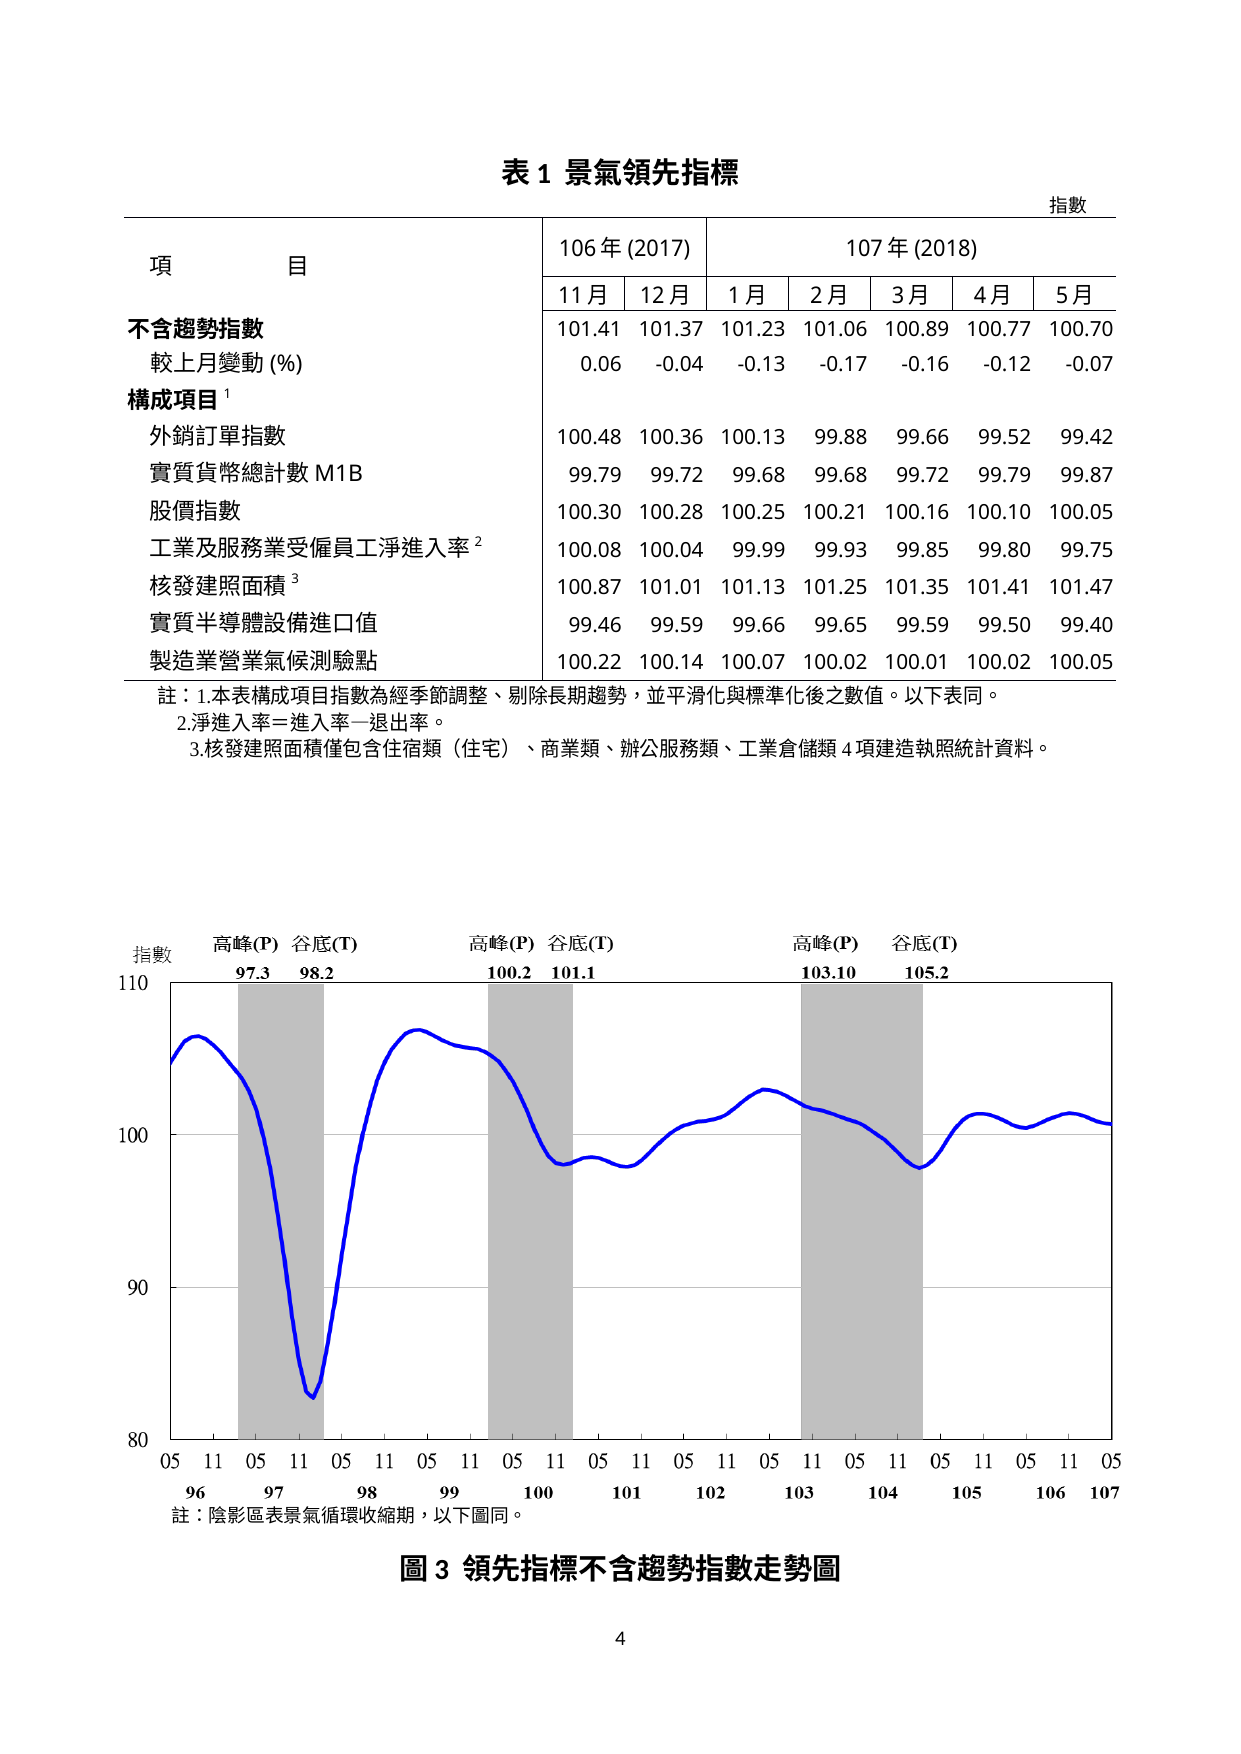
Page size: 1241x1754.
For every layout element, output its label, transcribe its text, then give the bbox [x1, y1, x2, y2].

table_cell 101.35 [870, 568, 952, 605]
table_cell 99.79 [952, 455, 1034, 493]
table_cell 100.04 [624, 530, 706, 568]
table_cell [706, 383, 788, 418]
table_cell -0.17 [788, 345, 870, 382]
table_cell 99.87 [1034, 455, 1116, 493]
table_cell 4月 [953, 277, 1033, 310]
table_cell 2月 [789, 277, 870, 310]
table_cell 股價指數 [124, 493, 542, 530]
table_cell 100.08 [543, 530, 624, 568]
table_cell 99.79 [543, 455, 624, 493]
table_cell -0.07 [1034, 345, 1116, 382]
table_header 項 目 [124, 218, 542, 310]
table_cell 100.02 [788, 643, 870, 680]
table_cell -0.04 [624, 345, 706, 382]
table_cell 99.72 [870, 455, 952, 493]
table_cell 101.01 [624, 568, 706, 605]
table_cell 99.68 [706, 455, 788, 493]
table_cell 較上月變動 (%) [124, 345, 542, 382]
table_cell 100.02 [952, 643, 1034, 680]
table_cell 99.40 [1034, 605, 1116, 643]
text 表1 景氣領先指標 [112, 150, 1128, 192]
table_cell 99.50 [952, 605, 1034, 643]
table_cell [952, 383, 1034, 418]
table_header 106年 (2017) [543, 218, 706, 276]
table_cell 99.68 [788, 455, 870, 493]
table_cell 12月 [625, 277, 706, 310]
table_cell 99.46 [543, 605, 624, 643]
table_cell 101.41 [543, 311, 624, 345]
table_cell 99.88 [788, 418, 870, 455]
table_cell 1月 [707, 277, 788, 310]
table_cell 101.06 [788, 311, 870, 345]
text 2.淨進入率＝進入率—退出率。 [112, 712, 1128, 734]
table_cell 99.66 [870, 418, 952, 455]
table_cell 外銷訂單指數 [124, 418, 542, 455]
table_cell -0.12 [952, 345, 1034, 382]
text 註：陰影區表景氣循環收縮期，以下圖同。 [171, 1506, 1158, 1527]
table_cell 100.36 [624, 418, 706, 455]
table_cell 100.13 [706, 418, 788, 455]
table_cell 100.22 [543, 643, 624, 680]
text 指數 [112, 192, 1087, 217]
table_cell 100.48 [543, 418, 624, 455]
table_cell 構成項目1 [124, 383, 542, 418]
table_cell -0.16 [870, 345, 952, 382]
table_cell 99.66 [706, 605, 788, 643]
table_cell 100.01 [870, 643, 952, 680]
table_cell 5月 [1034, 277, 1116, 310]
table_cell 100.14 [624, 643, 706, 680]
table_cell 101.41 [952, 568, 1034, 605]
table_cell 99.72 [624, 455, 706, 493]
table_cell 99.65 [788, 605, 870, 643]
table_cell 101.23 [706, 311, 788, 345]
table_cell 101.47 [1034, 568, 1116, 605]
table_cell 99.93 [788, 530, 870, 568]
table_cell 核發建照面積3 [124, 568, 542, 605]
table_cell 99.85 [870, 530, 952, 568]
table_cell [1034, 383, 1116, 418]
table_cell 工業及服務業受僱員工淨進入率2 [124, 530, 542, 568]
table_cell 99.80 [952, 530, 1034, 568]
table_cell 101.13 [706, 568, 788, 605]
table_cell [788, 383, 870, 418]
table_cell 11月 [543, 277, 624, 310]
table_cell 99.99 [706, 530, 788, 568]
table_cell 100.07 [706, 643, 788, 680]
table_cell 100.77 [952, 311, 1034, 345]
text 圖3 領先指標不含趨勢指數走勢圖 [112, 1548, 1128, 1587]
table_cell 100.10 [952, 493, 1034, 530]
table_cell 100.21 [788, 493, 870, 530]
table_cell 100.30 [543, 493, 624, 530]
table_cell [543, 383, 624, 418]
table_cell 99.59 [870, 605, 952, 643]
table_cell 不含趨勢指數 [124, 310, 542, 345]
table_cell 100.28 [624, 493, 706, 530]
table_cell [624, 383, 706, 418]
table_cell 100.16 [870, 493, 952, 530]
table_cell 實質半導體設備進口值 [124, 605, 542, 643]
table_cell 101.25 [788, 568, 870, 605]
table_cell 99.59 [624, 605, 706, 643]
text 3.核發建照面積僅包含住宿類（住宅）、商業類、辦公服務類、工業倉儲類4項建造執照統計資料。 [140, 738, 1128, 761]
table_cell 實質貨幣總計數M1B [124, 455, 542, 493]
table_cell 0.06 [543, 345, 624, 382]
table_cell 100.05 [1034, 493, 1116, 530]
table_cell [870, 383, 952, 418]
picture [112, 921, 1130, 1506]
table_cell 100.87 [543, 568, 624, 605]
table_cell 100.89 [870, 311, 952, 345]
table_header 107年 (2018) [707, 218, 1116, 276]
table_cell 99.52 [952, 418, 1034, 455]
table_cell 3月 [871, 277, 952, 310]
table_cell 製造業營業氣候測驗點 [124, 643, 542, 680]
table_cell -0.13 [706, 345, 788, 382]
text 註：1.本表構成項目指數為經季節調整、剔除長期趨勢，並平滑化與標準化後之數值。以下表同。 [112, 685, 1128, 708]
table_cell 99.42 [1034, 418, 1116, 455]
table_cell 100.25 [706, 493, 788, 530]
table_cell 100.05 [1034, 643, 1116, 680]
table_cell 101.37 [624, 311, 706, 345]
table_cell 99.75 [1034, 530, 1116, 568]
table_cell 100.70 [1034, 311, 1116, 345]
